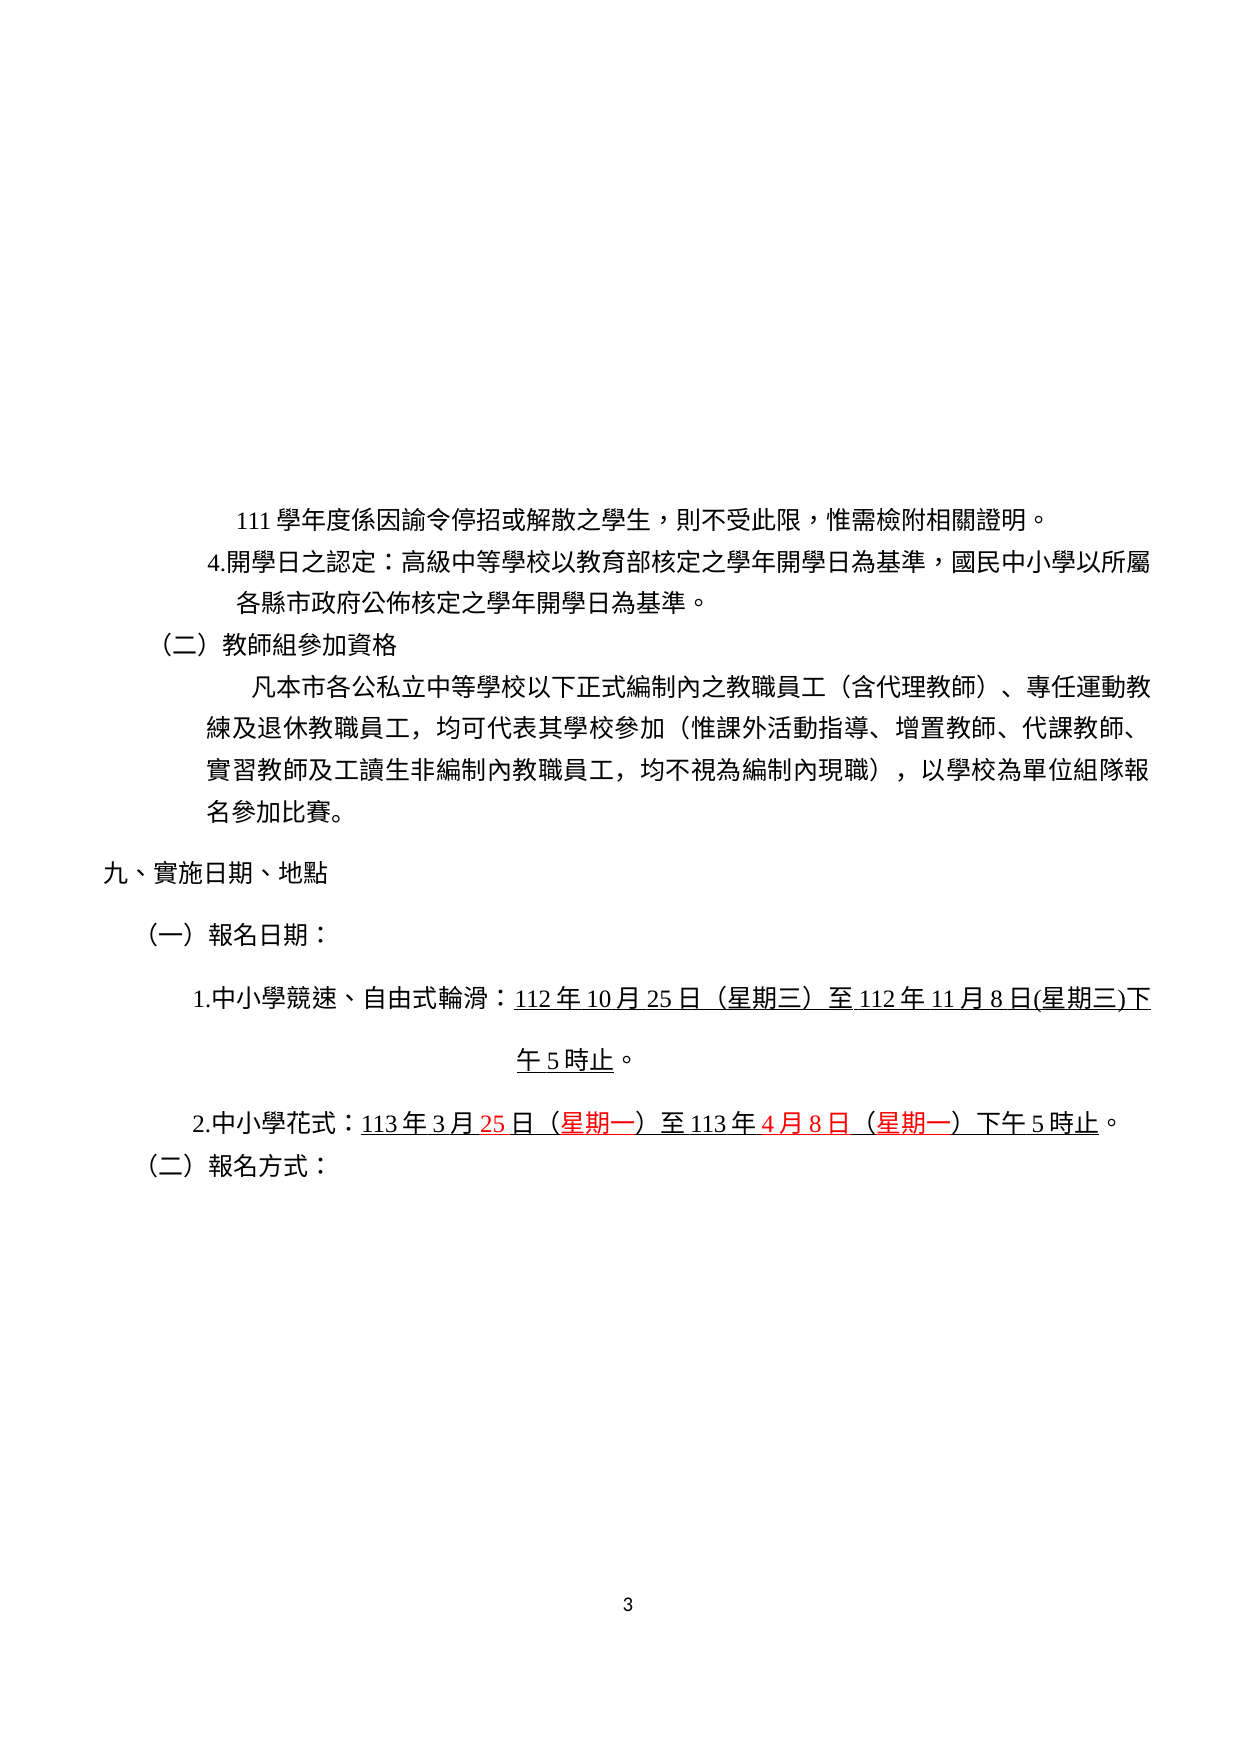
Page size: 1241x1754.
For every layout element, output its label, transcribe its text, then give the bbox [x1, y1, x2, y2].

text （二）報名方式： [103, 1142, 1152, 1184]
text 1.中小學競速、自由式輪滑：112年10月25日（星期三）至112年11月8日(星期三)下午5時止。 [192, 954, 1152, 1079]
text 2.中小學花式：113年3月25日（星期一）至113年4月8日（星期一）下午5時止。 [192, 1079, 1152, 1142]
text 九、實施日期、地點 [103, 829, 1152, 892]
text 111學年度係因諭令停招或解散之學生，則不受此限，惟需檢附相關證明。 [207, 496, 1152, 538]
text 凡本市各公私立中等學校以下正式編制內之教職員工（含代理教師）、專任運動教練及退休教職員工，均可代表其學校參加（惟課外活動指導、增置教師、代課教師、實習教師及工讀生非編制內教職員工，均不視為編制內現職），以學校為單位組隊報名參加比賽。 [207, 663, 1152, 829]
text （一）報名日期： [103, 892, 1152, 954]
text 4.開學日之認定：高級中等學校以教育部核定之學年開學日為基準，國民中小學以所屬各縣市政府公佈核定之學年開學日為基準。 [207, 538, 1152, 621]
text （二）教師組參加資格 [148, 621, 1152, 663]
